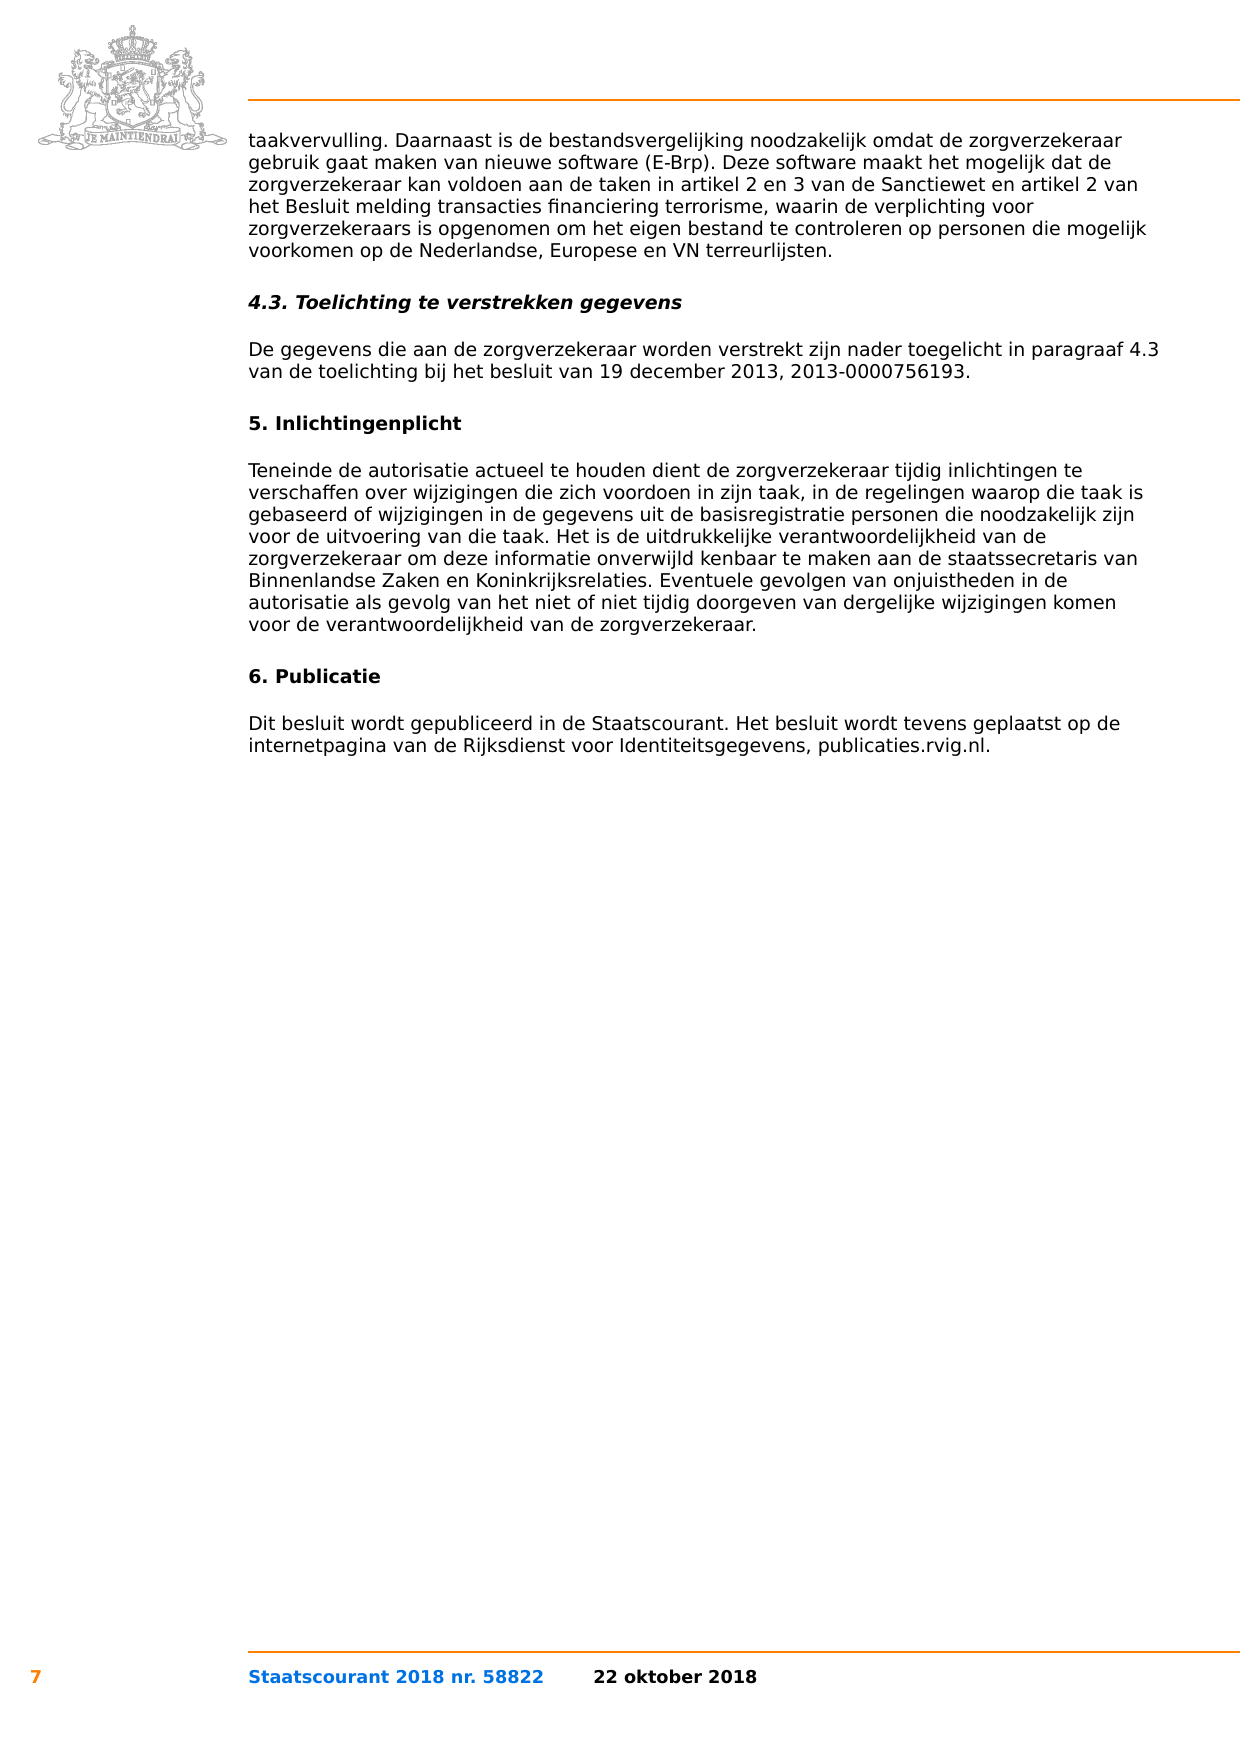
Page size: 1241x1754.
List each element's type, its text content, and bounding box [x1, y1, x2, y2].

text Dit besluit wordt gepubliceerd in de Staatscourant. Het besluit wordt tevens geplaatst op de internetpagina van de Rijksdienst voor Identiteitsgegevens, publicaties.rvig.nl. [248, 712, 1163, 756]
picture [38, 25, 227, 150]
subtitle 5. Inlichtingenplicht [248, 413, 1163, 435]
text De gegevens die aan de zorgverzekeraar worden verstrekt zijn nader toegelicht in paragraaf 4.3 van de toelichting bij het besluit van 19 december 2013, 2013-0000756193. [248, 339, 1163, 383]
text Teneinde de autorisatie actueel te houden dient de zorgverzekeraar tijdig inlichtingen te verschaffen over wijzigingen die zich voordoen in zijn taak, in de regelingen waarop die taak is gebaseerd of wijzigingen in de gegevens uit de basisregistratie personen die noodzakelijk zijn voor de uitvoering van die taak. Het is de uitdrukkelijke verantwoordelijkheid van de zorgverzekeraar om deze informatie onverwijld kenbaar te maken aan de staatssecretaris van Binnenlandse Zaken en Koninkrijksrelaties. Eventuele gevolgen van onjuistheden in de autorisatie als gevolg van het niet of niet tijdig doorgeven van dergelijke wijzigingen komen voor de verantwoordelijkheid van de zorgverzekeraar. [248, 460, 1163, 636]
subtitle 4.3. Toelichting te verstrekken gegevens [248, 292, 1163, 314]
subtitle 6. Publicatie [248, 666, 1163, 687]
text taakvervulling. Daarnaast is de bestandsvergelijking noodzakelijk omdat de zorgverzekeraar gebruik gaat maken van nieuwe software (E-Brp). Deze software maakt het mogelijk dat de zorgverzekeraar kan voldoen aan de taken in artikel 2 en 3 van de Sanctiewet en artikel 2 van het Besluit melding transacties financiering terrorisme, waarin de verplichting voor zorgverzekeraars is opgenomen om het eigen bestand te controleren op personen die mogelijk voorkomen op de Nederlandse, Europese en VN terreurlijsten. [248, 130, 1163, 262]
